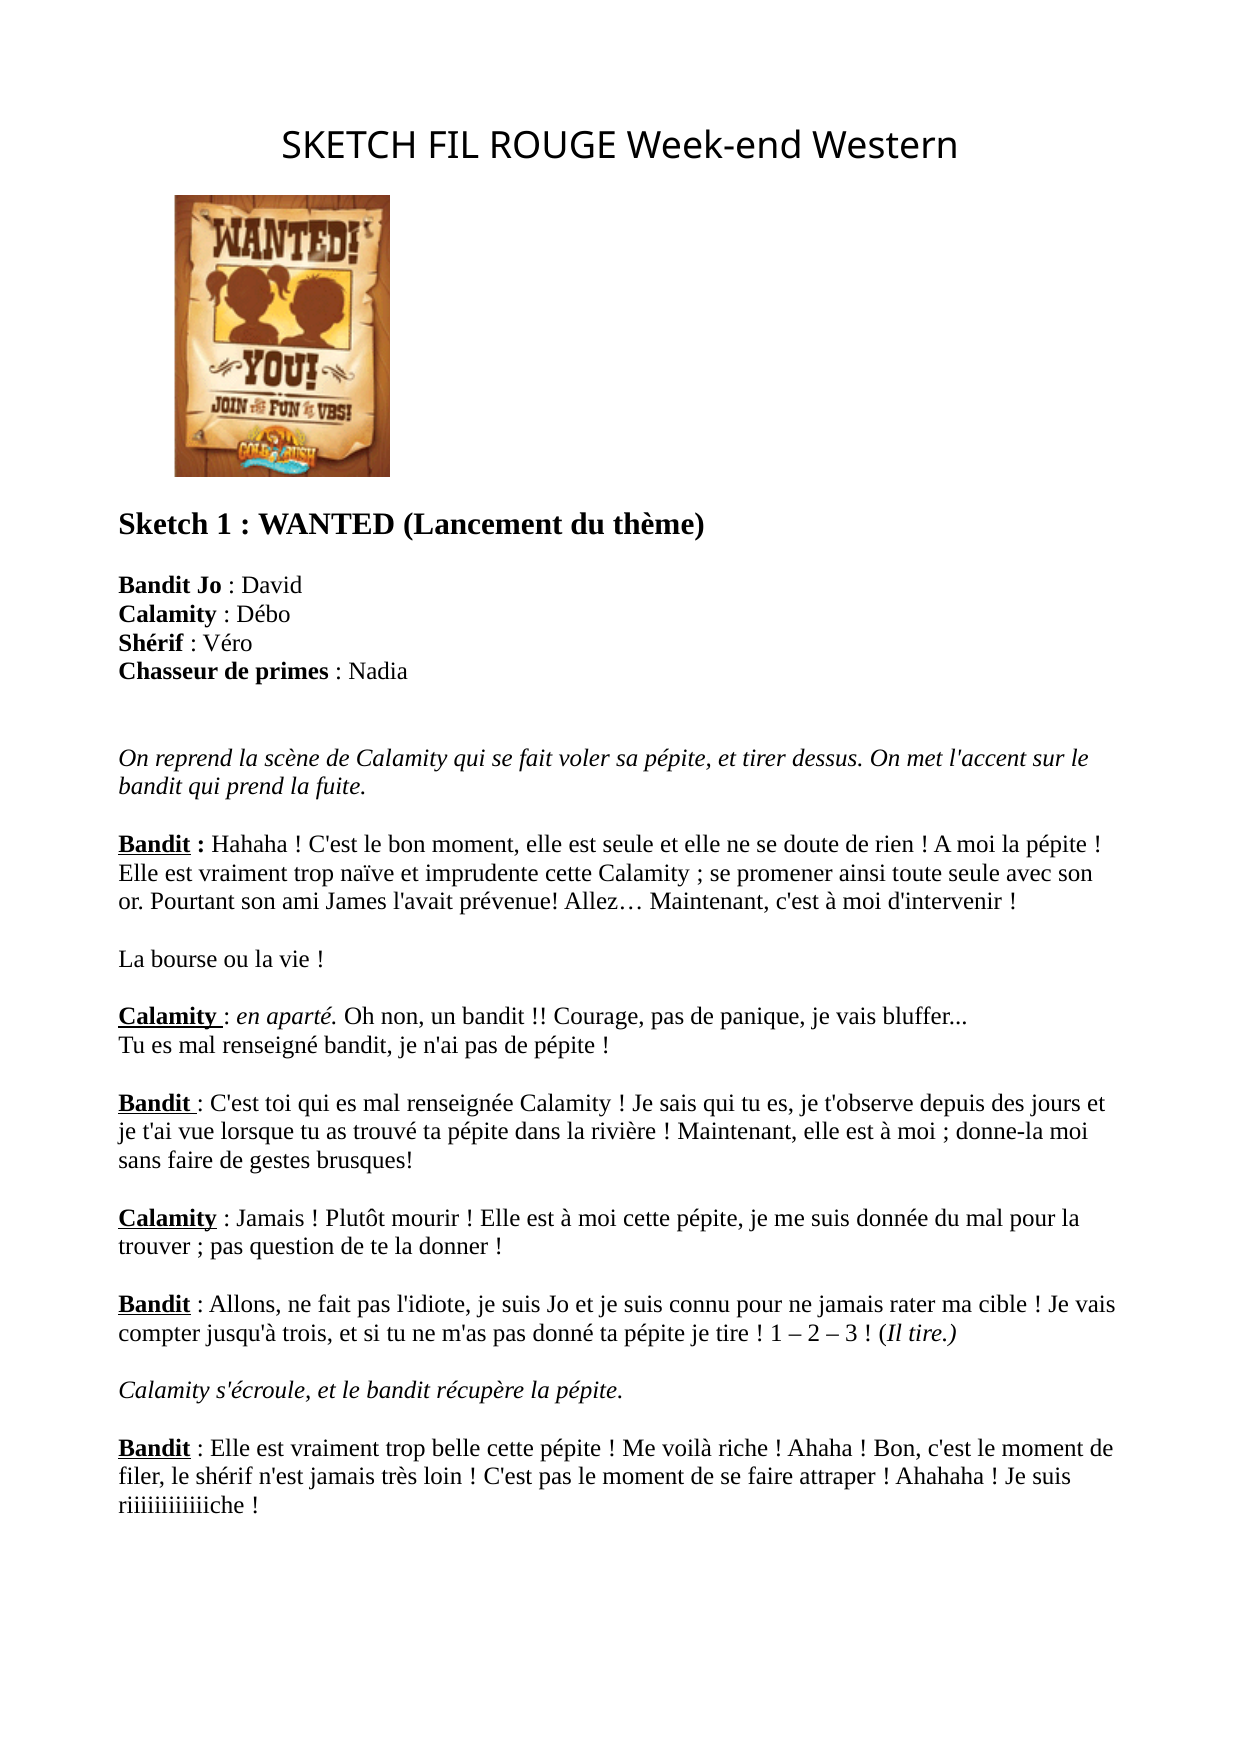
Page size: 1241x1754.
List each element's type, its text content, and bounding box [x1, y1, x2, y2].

text Sketch 1 : WANTED (Lancement du thème) [118, 506, 1122, 541]
text Bandit : Elle est vraiment trop belle cette pépite ! Me voilà riche ! Ahaha ! Bon, c'est le moment de filer, le shérif n'est jamais très loin ! C'est pas le moment de se faire attraper ! Ahahaha ! Je suis riiiiiiiiiiiiche ! [118, 1433, 1122, 1519]
text Tu es mal renseigné bandit, je n'ai pas de pépite ! [118, 1030, 1122, 1059]
text Calamity : Débo [118, 599, 1122, 628]
text Bandit : Hahaha ! C'est le bon moment, elle est seule et elle ne se doute de rien ! A moi la pépite ! Elle est vraiment trop naïve et imprudente cette Calamity ; se promener ainsi toute seule avec son or. Pourtant son ami James l'avait prévenue! Allez… Maintenant, c'est à moi d'intervenir ! [118, 829, 1122, 915]
text Calamity : Jamais ! Plutôt mourir ! Elle est à moi cette pépite, je me suis donnée du mal pour la trouver ; pas question de te la donner ! [118, 1203, 1122, 1260]
text La bourse ou la vie ! [118, 944, 1122, 973]
text Calamity : en aparté. Oh non, un bandit !! Courage, pas de panique, je vais bluffer... [118, 1001, 1122, 1030]
text Bandit : C'est toi qui es mal renseignée Calamity ! Je sais qui tu es, je t'observe depuis des jours et je t'ai vue lorsque tu as trouvé ta pépite dans la rivière ! Maintenant, elle est à moi ; donne-la moi sans faire de gestes brusques! [118, 1088, 1122, 1174]
text Bandit Jo : David [118, 570, 1122, 599]
text On reprend la scène de Calamity qui se fait voler sa pépite, et tirer dessus. On met l'accent sur le bandit qui prend la fuite. [118, 743, 1122, 800]
text Bandit : Allons, ne fait pas l'idiote, je suis Jo et je suis connu pour ne jamais rater ma cible ! Je vais compter jusqu'à trois, et si tu ne m'as pas donné ta pépite je tire ! 1 – 2 – 3 ! (Il tire.) [118, 1289, 1122, 1346]
text Chasseur de primes : Nadia [118, 656, 1122, 685]
text SKETCH FIL ROUGE Week-end Western [118, 118, 1122, 169]
text Calamity s'écroule, et le bandit récupère la pépite. [118, 1375, 1122, 1404]
text Shérif : Véro [118, 628, 1122, 656]
